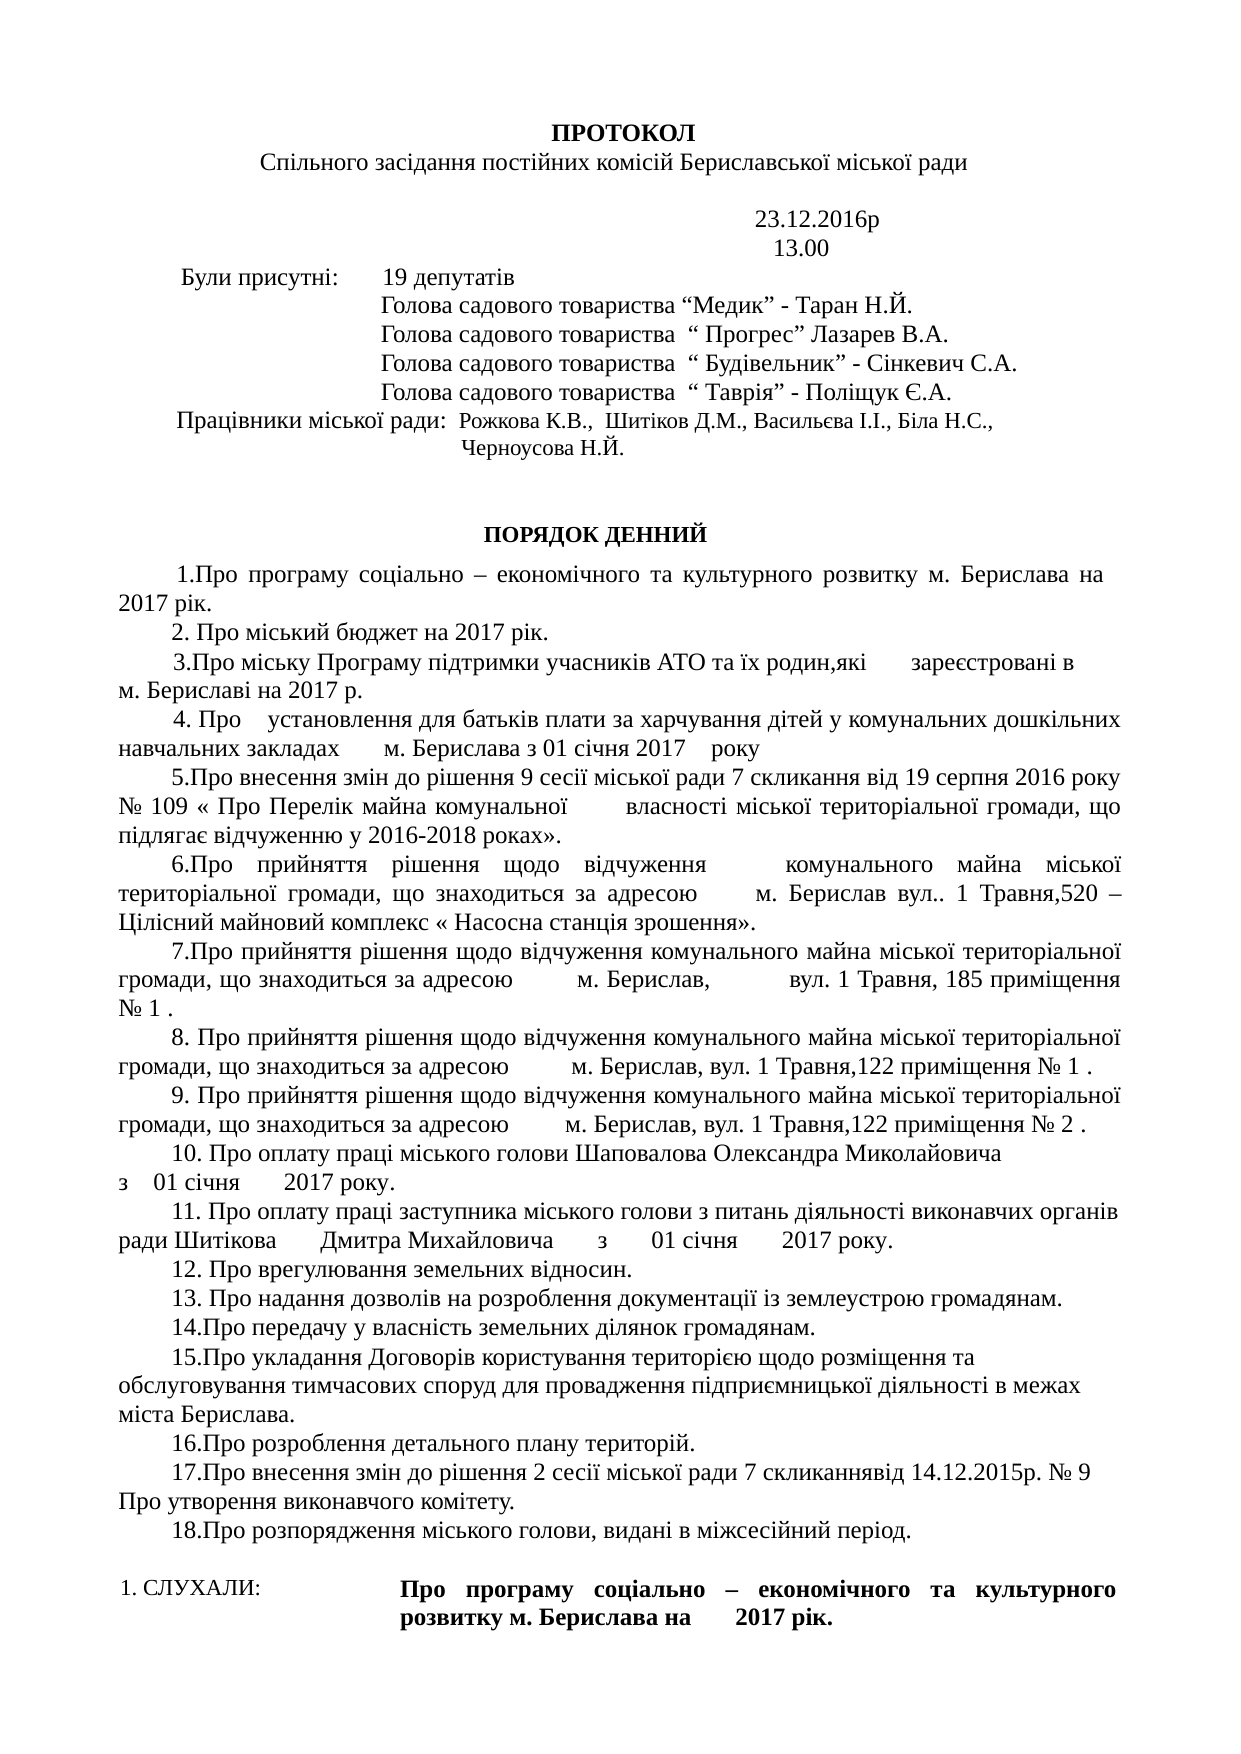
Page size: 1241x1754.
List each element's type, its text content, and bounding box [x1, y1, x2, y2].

text 16.Про розроблення детального плану територій. [118, 1428, 1122, 1457]
text Голова садового товариства “Медик” - Таран Н.Й. [118, 291, 1122, 319]
text Були присутні: 19 депутатів [118, 262, 1122, 291]
text 13.00 [118, 233, 1122, 262]
text 17.Про внесення змін до рішення 2 сесії міської ради 7 скликаннявід 14.12.2015р. № 9 Про утворення виконавчого комітету. [118, 1457, 1122, 1515]
text 3.Про міську Програму підтримки учасників АТО та їх родин,які зареєстровані в м. Бериславі на 2017 р. [118, 647, 1122, 704]
text ПОРЯДОК ДЕННИЙ [174, 521, 1122, 547]
text 13. Про надання дозволів на розроблення документації із землеустрою громадянам. [118, 1283, 1122, 1312]
text Спільного засідання постійних комісій Бериславської міської ради [118, 147, 1122, 176]
text ПРОТОКОЛ [118, 118, 1122, 147]
text Працівники міської ради: Рожкова К.В., Шитіков Д.М., Васильєва І.І., Біла Н.С., [118, 406, 1122, 434]
text 12. Про врегулювання земельних відносин. [118, 1254, 1122, 1283]
text Голова садового товариства “ Прогрес” Лазарев В.А. [118, 319, 1122, 348]
text 5.Про внесення змін до рішення 9 сесії міської ради 7 скликання від 19 серпня 2016 року № 109 « Про Перелік майна комунальної власності міської територіальної громади, що підлягає відчуженню у 2016-2018 роках». [118, 762, 1122, 849]
text 1.Про програму соціально – економічного та культурного розвитку м. Берислава на 2017 рік. [118, 559, 1122, 617]
table_header 1. СЛУХАЛИ: [109, 1574, 388, 1632]
text 11. Про оплату праці заступника міського голови з питань діяльності виконавчих органів ради Шитікова Дмитра Михайловича з 01 січня 2017 року. [118, 1196, 1122, 1254]
text 15.Про укладання Договорів користування територією щодо розміщення та обслуговування тимчасових споруд для провадження підприємницької діяльності в межах міста Берислава. [118, 1342, 1122, 1428]
text 10. Про оплату праці міського голови Шаповалова Олександра Миколайовича з 01 січня 2017 року. [118, 1138, 1122, 1196]
text 18.Про розпорядження міського голови, видані в міжсесійний період. [118, 1515, 1122, 1544]
text 7.Про прийняття рішення щодо відчуження комунального майна міської територіальної громади, що знаходиться за адресою м. Берислав, вул. 1 Травня, 185 приміщення № 1 . [118, 936, 1122, 1022]
text 2. Про міський бюджет на 2017 рік. [118, 617, 1122, 646]
text 4. Про установлення для батьків плати за харчування дітей у комунальних дошкільних навчальних закладах м. Берислава з 01 січня 2017 року [118, 704, 1122, 762]
text Черноусова Н.Й. [118, 434, 1122, 461]
text 6.Про прийняття рішення щодо відчуження комунального майна міської територіальної громади, що знаходиться за адресою м. Берислав вул.. 1 Травня,520 – Цілісний майновий комплекс « Насосна станція зрошення». [118, 849, 1122, 935]
text Голова садового товариства “ Будівельник” - Сінкевич С.А. [118, 348, 1122, 377]
text 23.12.2016р [118, 204, 1122, 233]
text 8. Про прийняття рішення щодо відчуження комунального майна міської територіальної громади, що знаходиться за адресою м. Берислав, вул. 1 Травня,122 приміщення № 1 . [118, 1022, 1122, 1080]
text Голова садового товариства “ Таврія” - Поліщук Є.А. [118, 377, 1122, 406]
table_header Про програму соціально – економічного та культурного розвитку м. Берислава на 2017 рік. [389, 1574, 1128, 1632]
text 14.Про передачу у власність земельних ділянок громадянам. [118, 1312, 1122, 1341]
text 9. Про прийняття рішення щодо відчуження комунального майна міської територіальної громади, що знаходиться за адресою м. Берислав, вул. 1 Травня,122 приміщення № 2 . [118, 1080, 1122, 1138]
